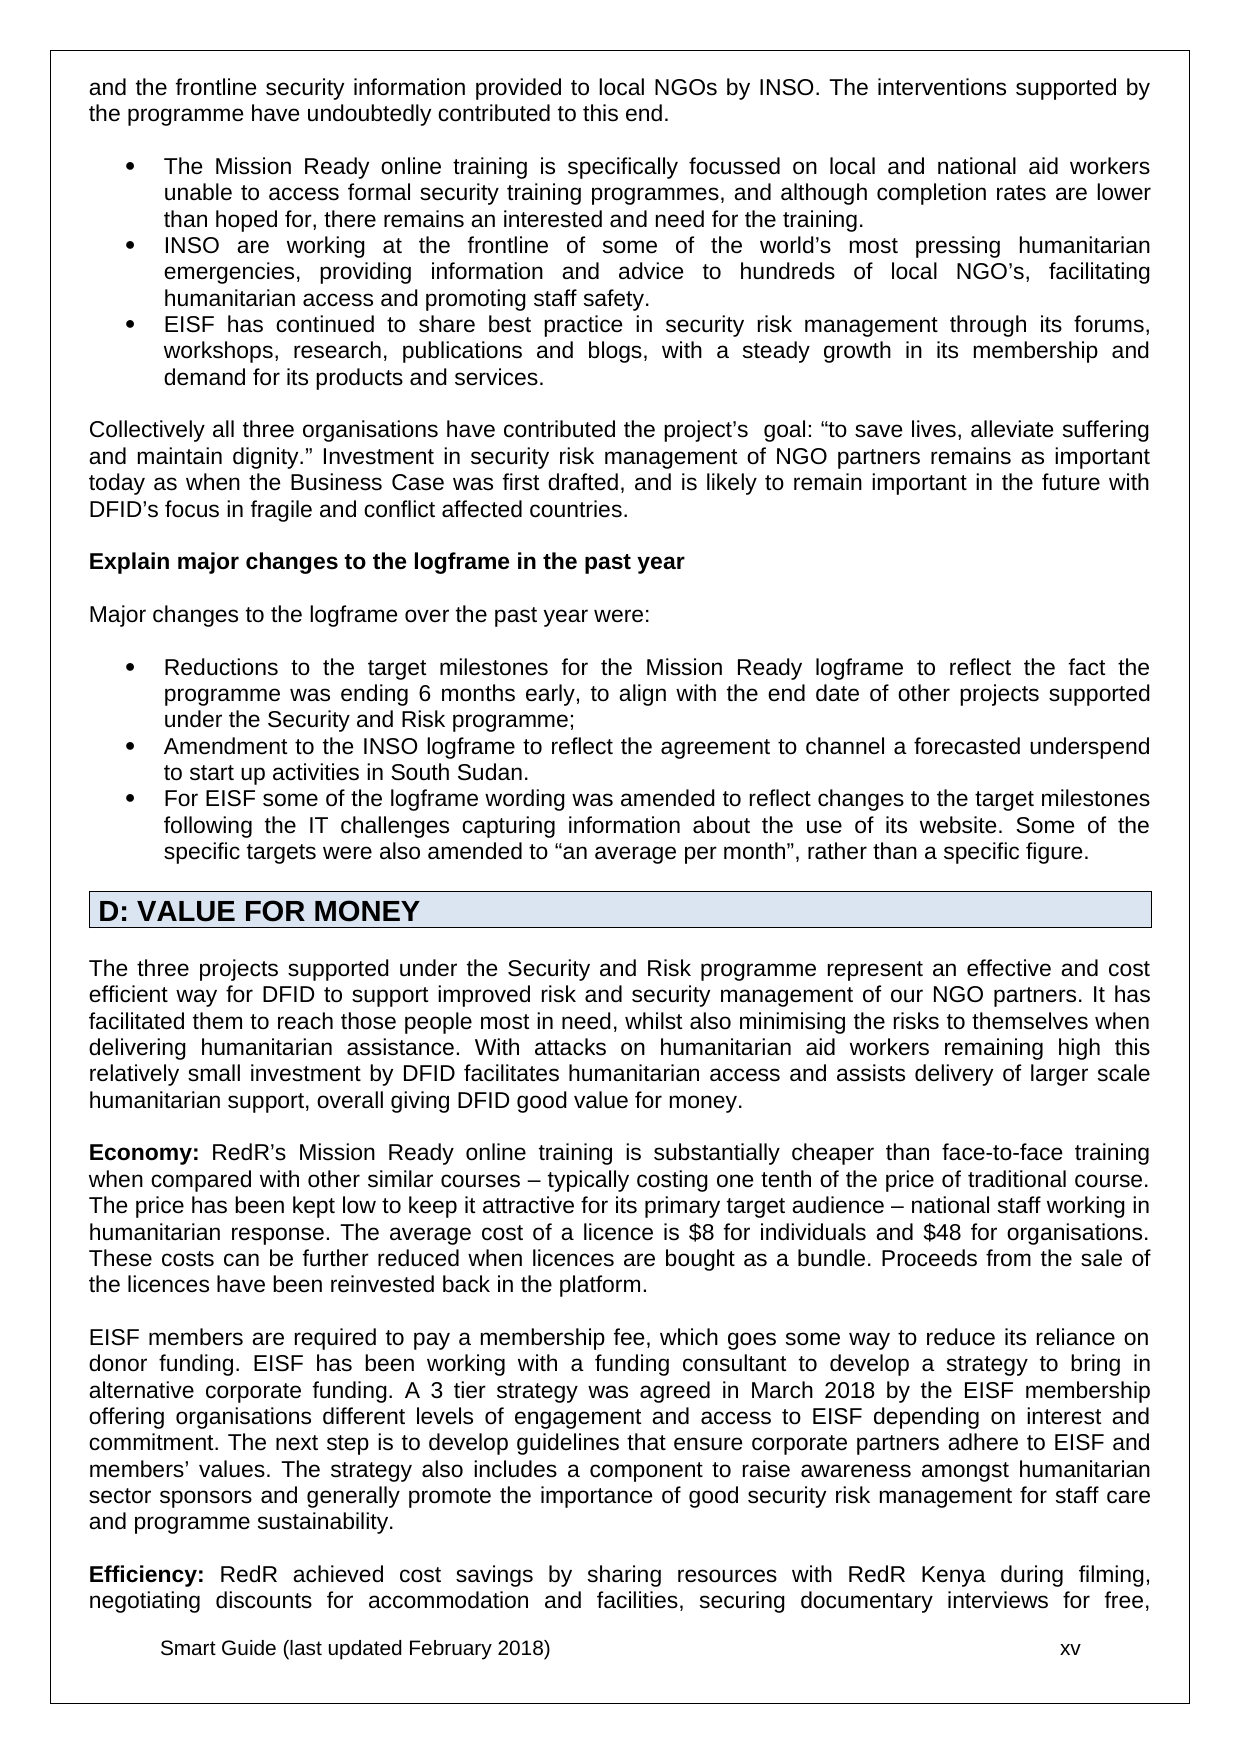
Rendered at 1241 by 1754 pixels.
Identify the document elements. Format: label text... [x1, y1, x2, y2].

text Explain major changes to the logframe in the past year [89, 548, 1152, 574]
list INSO are working at the frontline of some of the world’s most pressing humanitarian emergencies, providing information and advice to hundreds of local NGO’s, facilitating humanitarian access and promoting staff safety. [126, 232, 1152, 311]
list EISF has continued to share best practice in security risk management through its forums, workshops, research, publications and blogs, with a steady growth in its membership and demand for its products and services. [126, 311, 1152, 390]
text and the frontline security information provided to local NGOs by INSO. The interventions supported by the programme have undoubtedly contributed to this end. [89, 74, 1152, 127]
list Amendment to the INSO logframe to reflect the agreement to channel a forecasted underspend to start up activities in South Sudan. [126, 733, 1152, 785]
text The three projects supported under the Security and Risk programme represent an effective and cost efficient way for DFID to support improved risk and security management of our NGO partners. It has facilitated them to reach those people most in need, whilst also minimising the risks to themselves when delivering humanitarian assistance. With attacks on humanitarian aid workers remaining high this relatively small investment by DFID facilitates humanitarian access and assists delivery of larger scale humanitarian support, overall giving DFID good value for money. [89, 955, 1152, 1113]
text Major changes to the logframe over the past year were: [89, 601, 1152, 627]
subtitle D: VALUE FOR MONEY [90, 892, 1151, 927]
text Economy: RedR’s Mission Ready online training is substantially cheaper than face-to-face training when compared with other similar courses – typically costing one tenth of the price of traditional course. The price has been kept low to keep it attractive for its primary target audience – national staff working in humanitarian response. The average cost of a licence is $8 for individuals and $48 for organisations. These costs can be further reduced when licences are bought as a bundle. Proceeds from the sale of the licences have been reinvested back in the platform. [89, 1139, 1152, 1297]
list The Mission Ready online training is specifically focussed on local and national aid workers unable to access formal security training programmes, and although completion rates are lower than hoped for, there remains an interested and need for the training. [126, 153, 1152, 232]
text Collectively all three organisations have contributed the project’s goal: “to save lives, alleviate suffering and maintain dignity.” Investment in security risk management of NGO partners remains as important today as when the Business Case was first drafted, and is likely to remain important in the future with DFID’s focus in fragile and conflict affected countries. [89, 416, 1152, 522]
text Efficiency: RedR achieved cost savings by sharing resources with RedR Kenya during filming, negotiating discounts for accommodation and facilities, securing documentary interviews for free, [89, 1561, 1152, 1614]
list Reductions to the target milestones for the Mission Ready logframe to reflect the fact the programme was ending 6 months early, to align with the end date of other projects supported under the Security and Risk programme; [126, 654, 1152, 733]
text EISF members are required to pay a membership fee, which goes some way to reduce its reliance on donor funding. EISF has been working with a funding consultant to develop a strategy to bring in alternative corporate funding. A 3 tier strategy was agreed in March 2018 by the EISF membership offering organisations different levels of engagement and access to EISF depending on interest and commitment. The next step is to develop guidelines that ensure corporate partners adhere to EISF and members’ values. The strategy also includes a component to raise awareness amongst humanitarian sector sponsors and generally promote the importance of good security risk management for staff care and programme sustainability. [89, 1324, 1152, 1535]
list For EISF some of the logframe wording was amended to reflect changes to the target milestones following the IT challenges capturing information about the use of its website. Some of the specific targets were also amended to “an average per month”, rather than a specific figure. [126, 785, 1152, 864]
